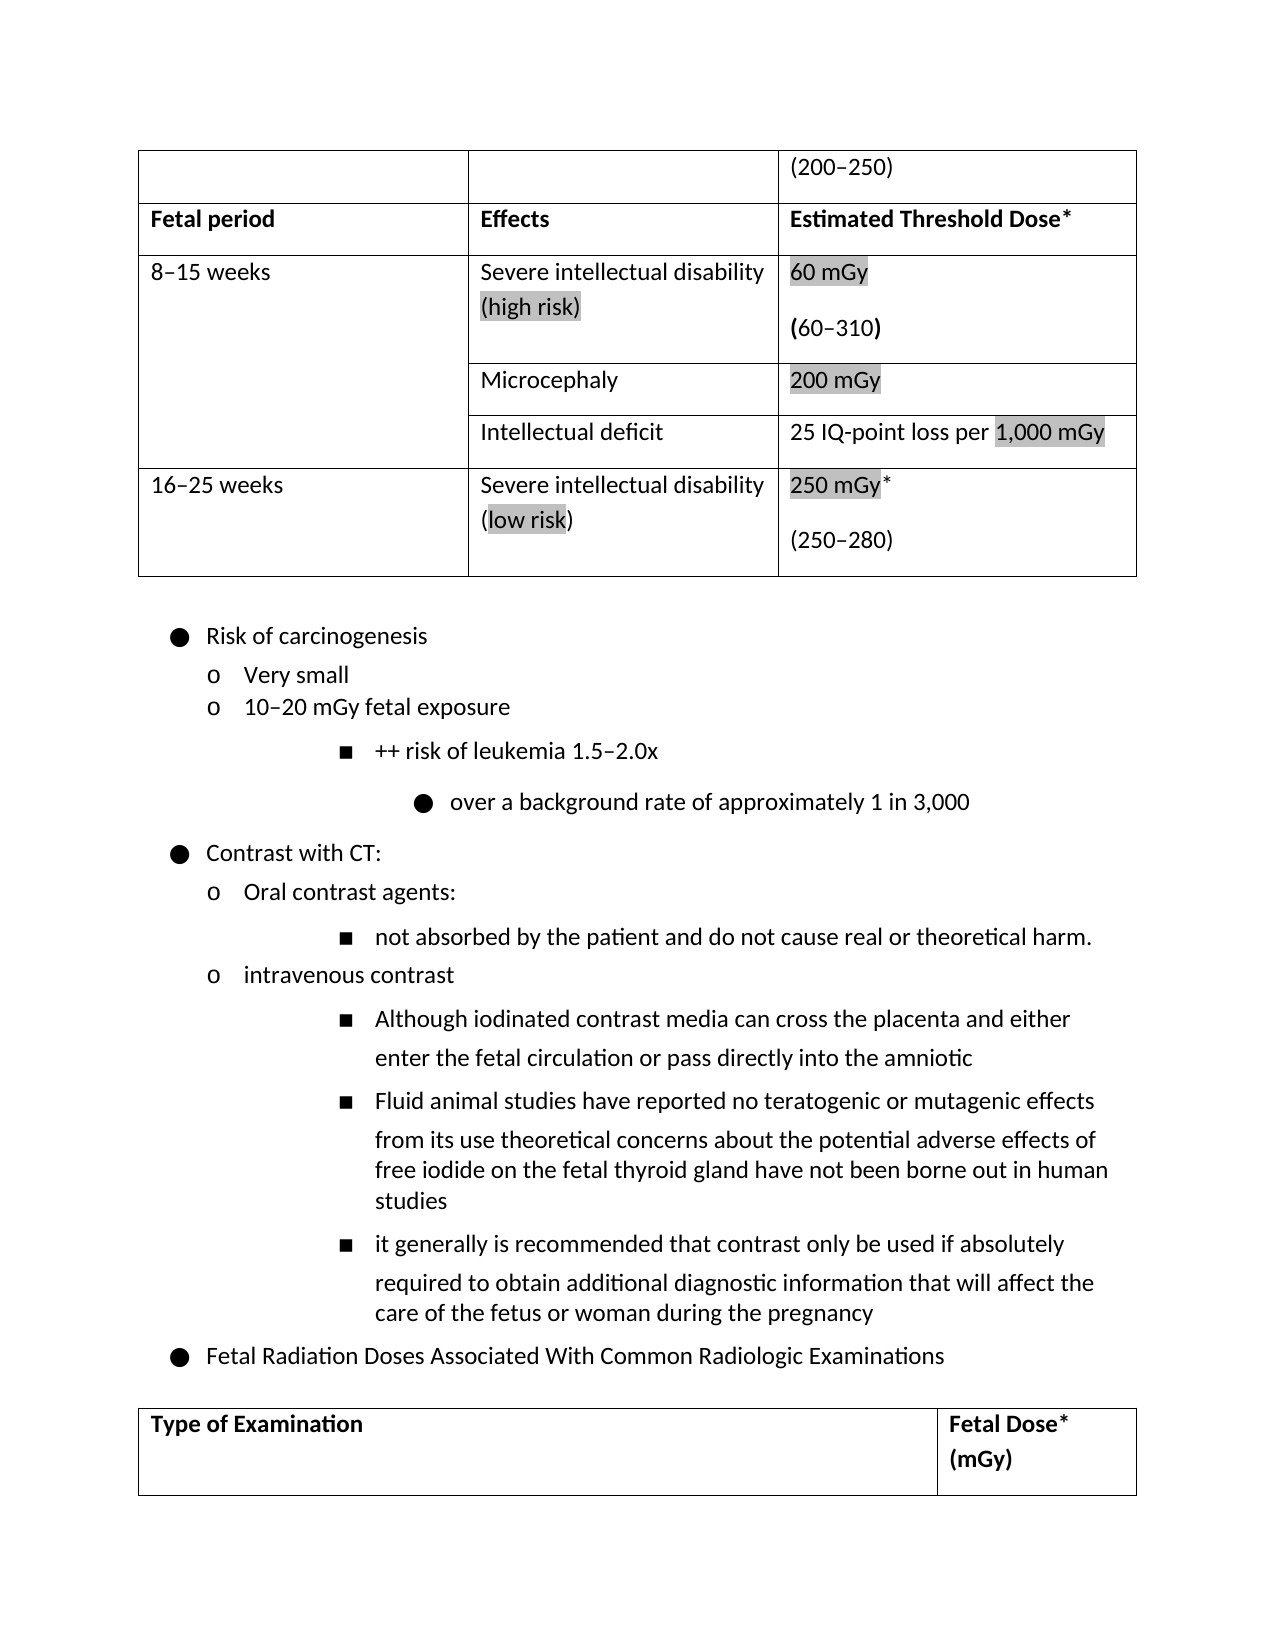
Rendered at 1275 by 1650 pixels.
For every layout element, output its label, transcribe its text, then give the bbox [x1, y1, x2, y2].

list Risk of carcinogenesis [169, 608, 1125, 659]
table_cell Estimated Threshold Dose* [779, 204, 1136, 255]
list it generally is recommended that contrast only be used if absolutely required to obtain additional diagnostic information that will affect the care of the fetus or woman during the pregnancy [337, 1216, 1125, 1328]
table_cell Fetal period [139, 204, 468, 255]
table_cell (200–250) [779, 151, 1136, 202]
table_cell 250 mGy* (250–280) [779, 469, 1136, 576]
list Fetal Radiation Doses Associated With Common Radiologic Examinations [169, 1328, 1125, 1379]
list 10–20 mGy fetal exposure [206, 691, 1125, 722]
list over a background rate of approximately 1 in 3,000 [412, 774, 1125, 825]
list intravenous contrast [206, 959, 1125, 991]
table_cell Severe intellectual disability (high risk) [469, 256, 778, 363]
list Fluid animal studies have reported no teratogenic or mutagenic effects from its use theoretical concerns about the potential adverse effects of free iodide on the fetal thyroid gland have not been borne out in human studies [337, 1073, 1125, 1216]
table_header Type of Examination [139, 1409, 937, 1495]
list not absorbed by the patient and do not cause real or theoretical harm. [337, 908, 1125, 959]
table_cell Severe intellectual disability (low risk) [469, 469, 778, 576]
table_cell 25 IQ-point loss per 1,000 mGy [779, 416, 1136, 468]
table_cell 200 mGy [779, 364, 1136, 415]
table_cell 16–25 weeks [139, 469, 468, 576]
list ++ risk of leukemia 1.5–2.0x [337, 722, 1125, 774]
list Oral contrast agents: [206, 876, 1125, 908]
table_cell Intellectual deficit [469, 416, 778, 468]
table_cell 8–15 weeks [139, 256, 468, 468]
table_cell [469, 151, 778, 202]
table_header Fetal Dose* (mGy) [938, 1409, 1136, 1495]
list Although iodinated contrast media can cross the placenta and either enter the fetal circulation or pass directly into the amniotic [337, 991, 1125, 1073]
table_cell [139, 151, 468, 202]
table_cell 60 mGy (60–310) [779, 256, 1136, 363]
list Very small [206, 659, 1125, 691]
list Contrast with CT: [169, 825, 1125, 876]
table_cell Microcephaly [469, 364, 778, 415]
table_cell Effects [469, 204, 778, 255]
